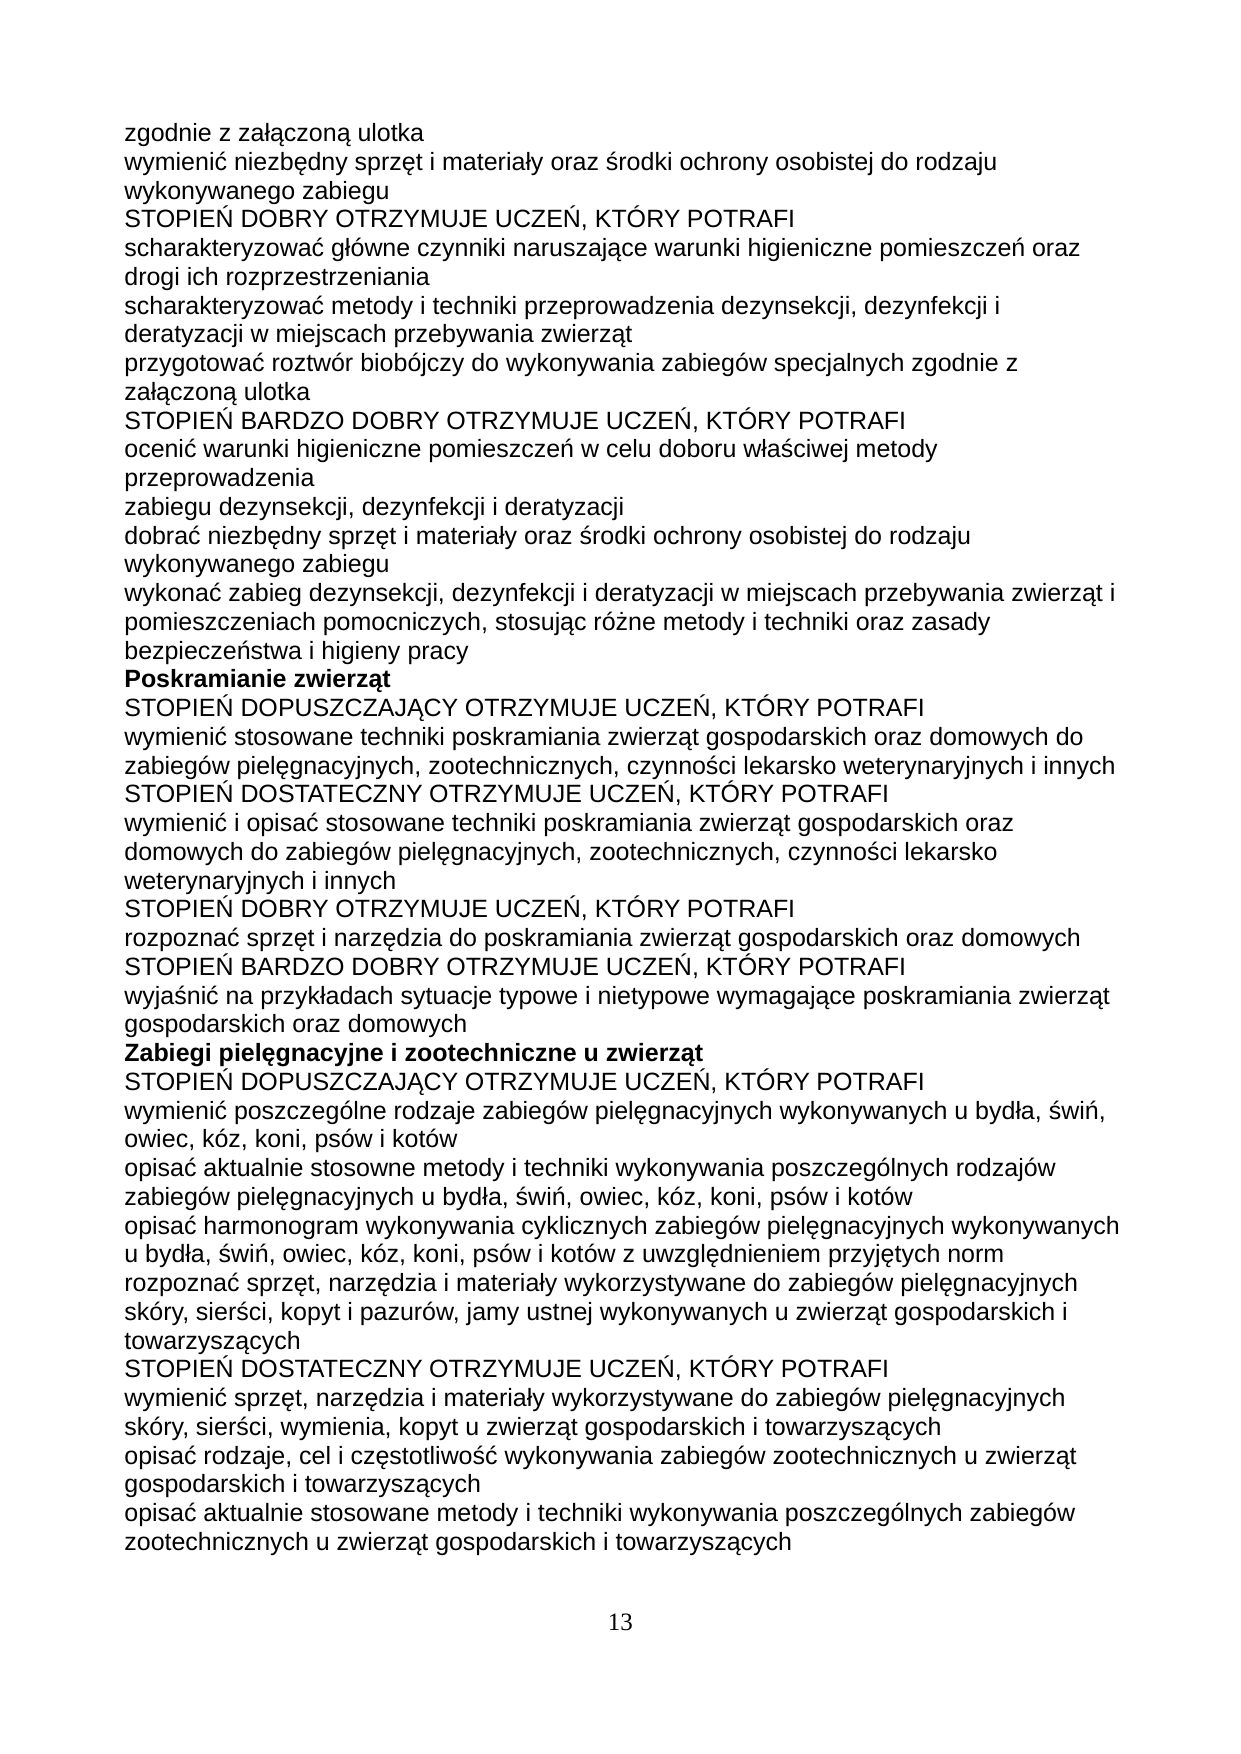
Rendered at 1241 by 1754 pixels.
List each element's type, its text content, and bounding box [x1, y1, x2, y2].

title zgodnie z załączoną ulotka wymienić niezbędny sprzęt i materiały oraz środki ochrony osobistej do rodzaju wykonywanego zabiegu STOPIEŃ DOBRY OTRZYMUJE UCZEŃ, KTÓRY POTRAFI scharakteryzować główne czynniki naruszające warunki higieniczne pomieszczeń oraz drogi ich rozprzestrzeniania scharakteryzować metody i techniki przeprowadzenia dezynsekcji, dezynfekcji i deratyzacji w miejscach przebywania zwierząt przygotować roztwór biobójczy do wykonywania zabiegów specjalnych zgodnie z załączoną ulotka STOPIEŃ BARDZO DOBRY OTRZYMUJE UCZEŃ, KTÓRY POTRAFI ocenić warunki higieniczne pomieszczeń w celu doboru właściwej metody przeprowadzenia zabiegu dezynsekcji, dezynfekcji i deratyzacji dobrać niezbędny sprzęt i materiały oraz środki ochrony osobistej do rodzaju wykonywanego zabiegu wykonać zabieg dezynsekcji, dezynfekcji i deratyzacji w miejscach przebywania zwierząt i pomieszczeniach pomocniczych, stosując różne metody i techniki oraz zasady bezpieczeństwa i higieny pracy Poskramianie zwierząt STOPIEŃ DOPUSZCZAJĄCY OTRZYMUJE UCZEŃ, KTÓRY POTRAFI wymienić stosowane techniki poskramiania zwierząt gospodarskich oraz domowych do zabiegów pielęgnacyjnych, zootechnicznych, czynności lekarsko weterynaryjnych i innych STOPIEŃ DOSTATECZNY OTRZYMUJE UCZEŃ, KTÓRY POTRAFI wymienić i opisać stosowane techniki poskramiania zwierząt gospodarskich oraz domowych do zabiegów pielęgnacyjnych, zootechnicznych, czynności lekarsko weterynaryjnych i innych STOPIEŃ DOBRY OTRZYMUJE UCZEŃ, KTÓRY POTRAFI rozpoznać sprzęt i narzędzia do poskramiania zwierząt gospodarskich oraz domowych STOPIEŃ BARDZO DOBRY OTRZYMUJE UCZEŃ, KTÓRY POTRAFI wyjaśnić na przykładach sytuacje typowe i nietypowe wymagające poskramiania zwierząt gospodarskich oraz domowych Zabiegi pielęgnacyjne i zootechniczne u zwierząt STOPIEŃ DOPUSZCZAJĄCY OTRZYMUJE UCZEŃ, KTÓRY POTRAFI wymienić poszczególne rodzaje zabiegów pielęgnacyjnych wykonywanych u bydła, świń, owiec, kóz, koni, psów i kotów opisać aktualnie stosowne metody i techniki wykonywania poszczególnych rodzajów zabiegów pielęgnacyjnych u bydła, świń, owiec, kóz, koni, psów i kotów opisać harmonogram wykonywania cyklicznych zabiegów pielęgnacyjnych wykonywanych u bydła, świń, owiec, kóz, koni, psów i kotów z uwzględnieniem przyjętych norm rozpoznać sprzęt, narzędzia i materiały wykorzystywane do zabiegów pielęgnacyjnych skóry, sierści, kopyt i pazurów, jamy ustnej wykonywanych u zwierząt gospodarskich i towarzyszących STOPIEŃ DOSTATECZNY OTRZYMUJE UCZEŃ, KTÓRY POTRAFI wymienić sprzęt, narzędzia i materiały wykorzystywane do zabiegów pielęgnacyjnych skóry, sierści, wymienia, kopyt u zwierząt gospodarskich i towarzyszących opisać rodzaje, cel i częstotliwość wykonywania zabiegów zootechnicznych u zwierząt gospodarskich i towarzyszących opisać aktualnie stosowane metody i techniki wykonywania poszczególnych zabiegów zootechnicznych u zwierząt gospodarskich i towarzyszących [124, 118, 1122, 1556]
